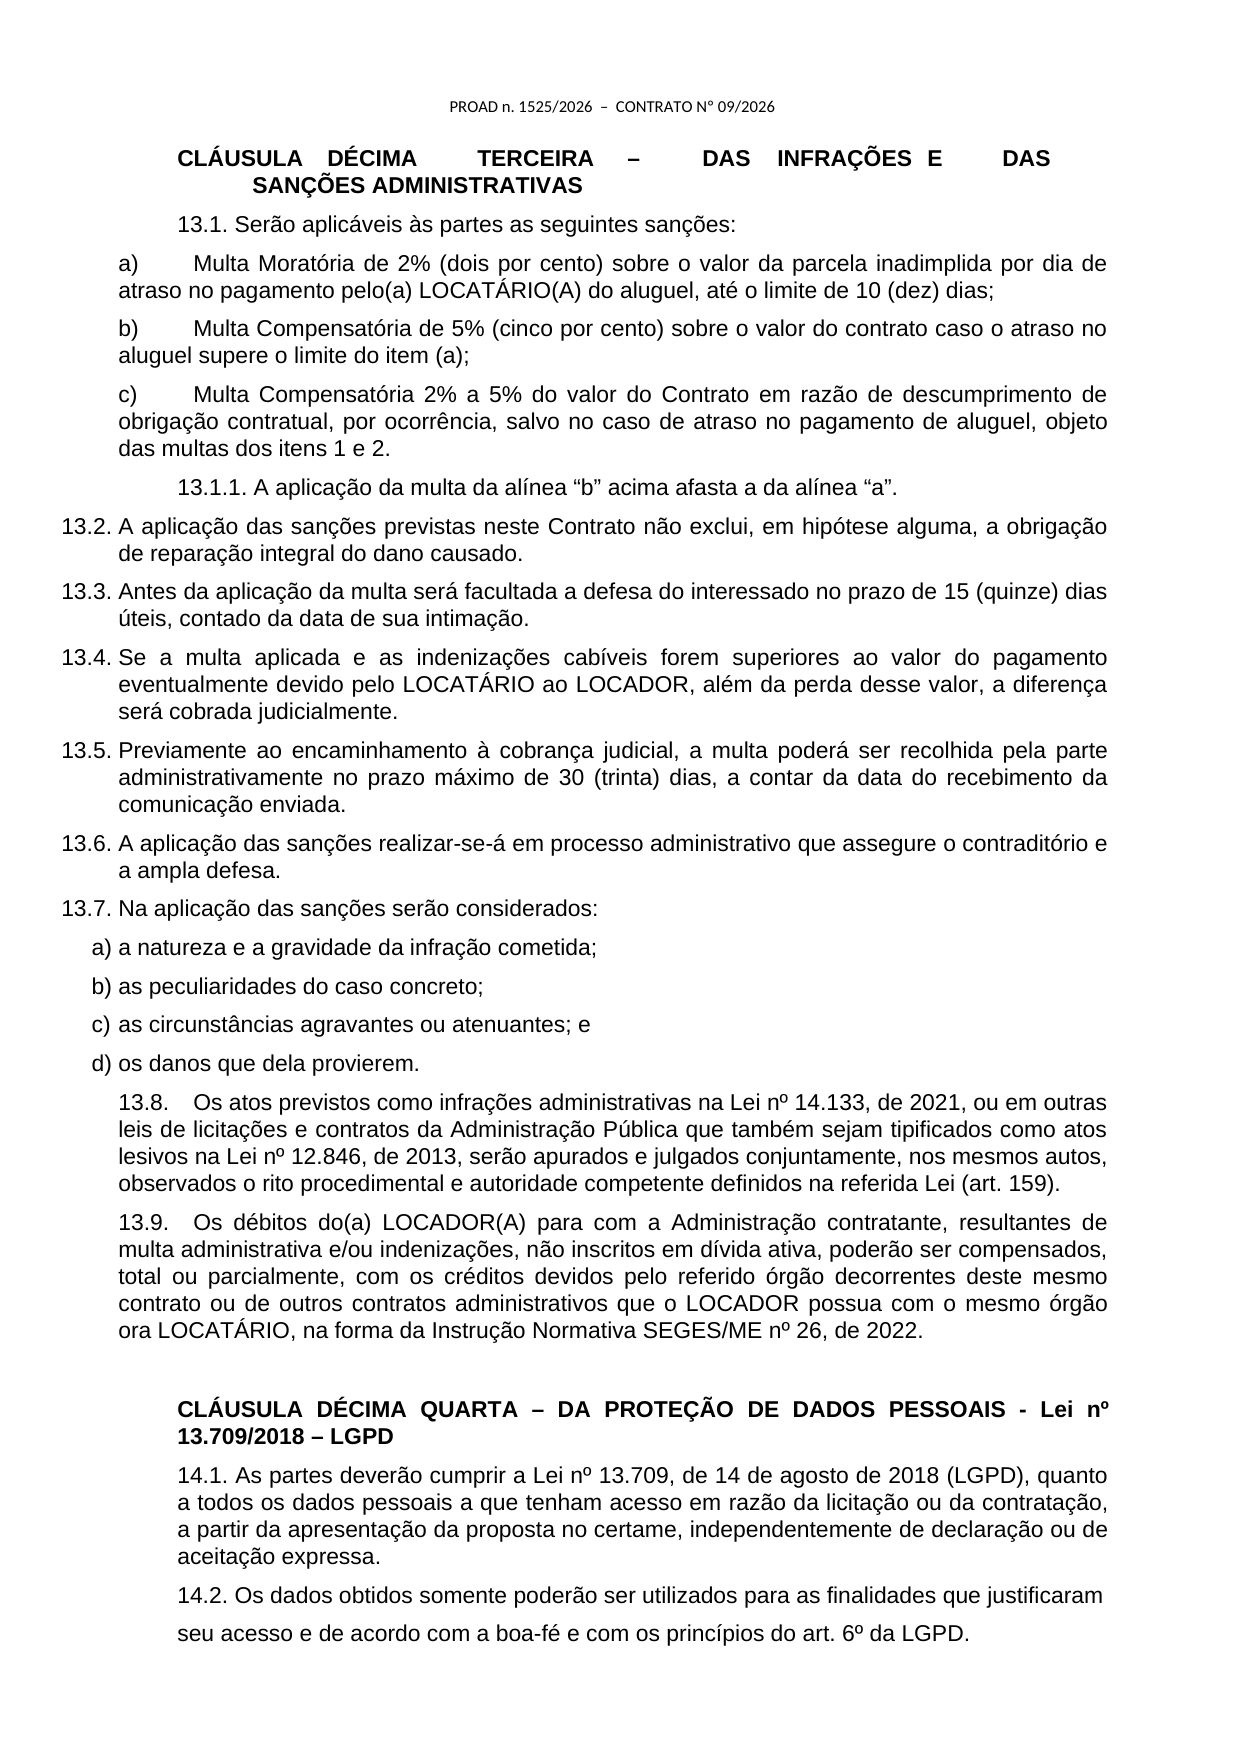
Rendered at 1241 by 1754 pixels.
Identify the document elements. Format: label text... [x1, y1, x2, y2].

text 14.2. Os dados obtidos somente poderão ser utilizados para as finalidades que justificaram [177, 1582, 1108, 1608]
list Se a multa aplicada e as indenizações cabíveis forem superiores ao valor do pagamento eventualmente devido pelo LOCATÁRIO ao LOCADOR, além da perda desse valor, a diferença será cobrada judicialmente. [61, 644, 1108, 724]
text seu acesso e de acordo com a boa-fé e com os princípios do art. 6º da LGPD. [177, 1620, 1108, 1647]
list Multa Compensatória de 5% (cinco por cento) sobre o valor do contrato caso o atraso no aluguel supere o limite do item (a); [118, 315, 1108, 369]
list as circunstâncias agravantes ou atenuantes; e [91, 1011, 1108, 1038]
text 14.1. As partes deverão cumprir a Lei nº 13.709, de 14 de agosto de 2018 (LGPD), quanto a todos os dados pessoais a que tenham acesso em razão da licitação ou da contratação, a partir da apresentação da proposta no certame, independentemente de declaração ou de aceitação expressa. [177, 1462, 1108, 1569]
subtitle CLÁUSULA DÉCIMA QUARTA – DA PROTEÇÃO DE DADOS PESSOAIS - Lei nº 13.709/2018 – LGPD [177, 1396, 1110, 1449]
list Os débitos do(a) LOCADOR(A) para com a Administração contratante, resultantes de multa administrativa e/ou indenizações, não inscritos em dívida ativa, poderão ser compensados, total ou parcialmente, com os créditos devidos pelo referido órgão decorrentes deste mesmo contrato ou de outros contratos administrativos que o LOCADOR possua com o mesmo órgão ora LOCATÁRIO, na forma da Instrução Normativa SEGES/ME nº 26, de 2022. [118, 1208, 1108, 1343]
list Na aplicação das sanções serão considerados: [61, 895, 1108, 922]
text 13.1. Serão aplicáveis às partes as seguintes sanções: [177, 211, 1108, 237]
list os danos que dela provierem. [91, 1050, 1108, 1076]
list Previamente ao encaminhamento à cobrança judicial, a multa poderá ser recolhida pela parte administrativamente no prazo máximo de 30 (trinta) dias, a contar da data do recebimento da comunicação enviada. [61, 737, 1108, 817]
list A aplicação das sanções previstas neste Contrato não exclui, em hipótese alguma, a obrigação de reparação integral do dano causado. [61, 513, 1108, 566]
subtitle CLÁUSULA DÉCIMA TERCEIRA – DAS INFRAÇÕES E DAS SANÇÕES ADMINISTRATIVAS [177, 145, 1110, 198]
list Antes da aplicação da multa será facultada a defesa do interessado no prazo de 15 (quinze) dias úteis, contado da data de sua intimação. [61, 578, 1108, 632]
list Multa Moratória de 2% (dois por cento) sobre o valor da parcela inadimplida por dia de atraso no pagamento pelo(a) LOCATÁRIO(A) do aluguel, até o limite de 10 (dez) dias; [118, 250, 1108, 303]
list as peculiaridades do caso concreto; [91, 973, 1108, 999]
list a natureza e a gravidade da infração cometida; [91, 934, 1108, 960]
list Os atos previstos como infrações administrativas na Lei nº 14.133, de 2021, ou em outras leis de licitações e contratos da Administração Pública que também sejam tipificados como atos lesivos na Lei nº 12.846, de 2013, serão apurados e julgados conjuntamente, nos mesmos autos, observados o rito procedimental e autoridade competente definidos na referida Lei (art. 159). [118, 1089, 1108, 1196]
text 13.1.1. A aplicação da multa da alínea “b” acima afasta a da alínea “a”. [177, 474, 1108, 500]
list A aplicação das sanções realizar-se-á em processo administrativo que assegure o contraditório e a ampla defesa. [61, 830, 1108, 883]
list Multa Compensatória 2% a 5% do valor do Contrato em razão de descumprimento de obrigação contratual, por ocorrência, salvo no caso de atraso no pagamento de aluguel, objeto das multas dos itens 1 e 2. [118, 381, 1108, 462]
